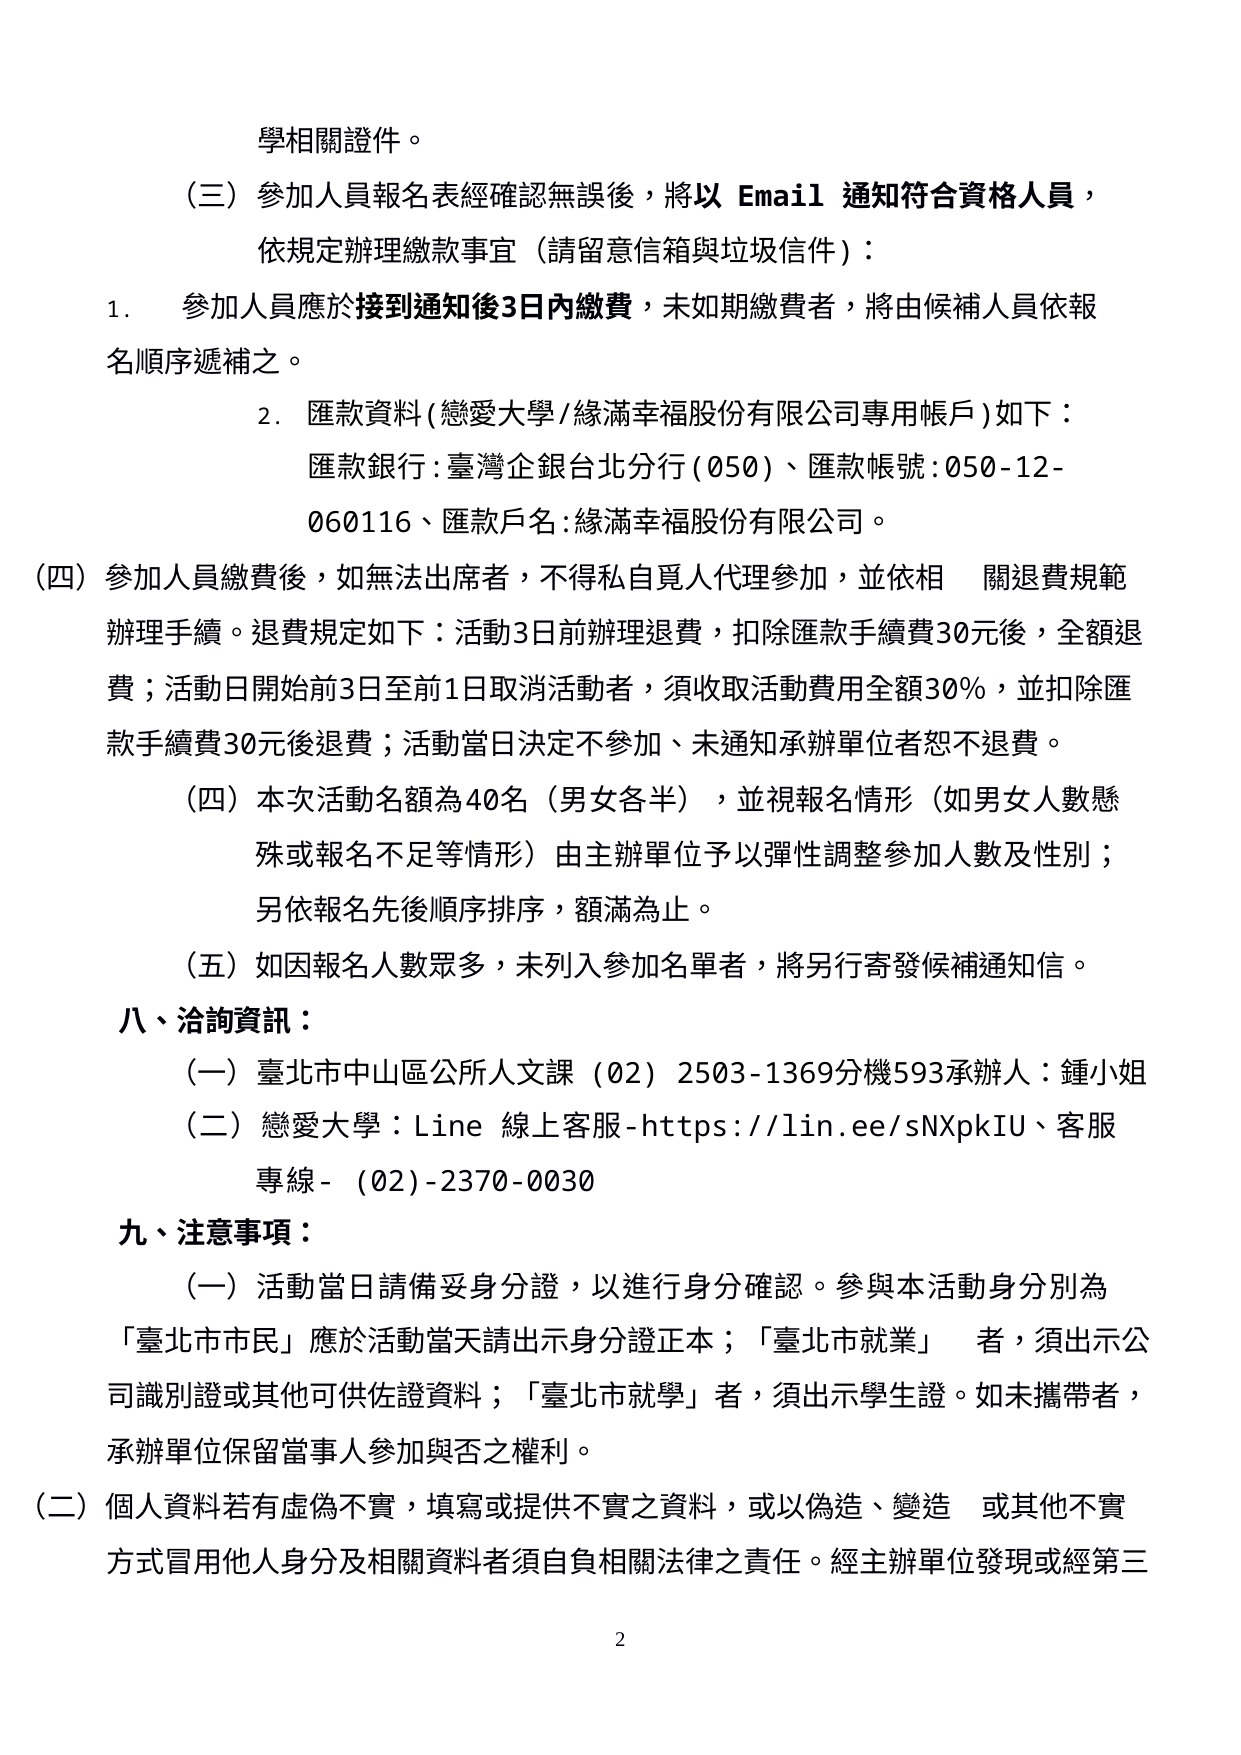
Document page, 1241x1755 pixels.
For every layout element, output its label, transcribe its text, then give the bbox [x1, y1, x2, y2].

subtitle 九、注意事項： [118, 1213, 1163, 1251]
text 「臺北市市民」應於活動當天請出示身分證正本；「臺北市就業」 者，須出示公司識別證或其他可供佐證資料；「臺北市就學」者，須出示學生證。如未攜帶者，承辦單位保留當事人參加與否之權利。 [106, 1318, 1151, 1471]
text （二）戀愛大學：Line 線上客服-https://lin.ee/sNXpkIU、客服專線- (02)-2370-0030 [168, 1102, 1123, 1200]
text （三）參加人員報名表經確認無誤後，將以 Email 通知符合資格人員，依規定辦理繳款事宜（請留意信箱與垃圾信件)： [168, 172, 1123, 270]
text （四）本次活動名額為40名（男女各半），並視報名情形（如男女人數懸殊或報名不足等情形）由主辦單位予以彈性調整參加人數及性別；另依報名先後順序排序，額滿為止。 [168, 776, 1123, 929]
text （二）個人資料若有虛偽不實，填寫或提供不實之資料，或以偽造、變造 或其他不實方式冒用他人身分及相關資料者須自負相關法律之責任。經主辦單位發現或經第三 [18, 1483, 1151, 1581]
list 參加人員應於接到通知後3日內繳費，未如期繳費者，將由候補人員依報名順序遞補之。 [106, 283, 1123, 381]
text 學相關證件。 [257, 117, 1163, 160]
text （五）如因報名人數眾多，未列入參加名單者，將另行寄發候補通知信。八、洽詢資訊： [118, 942, 1102, 1040]
text （一）臺北市中山區公所人文課 (02) 2503-1369分機593承辦人：鍾小姐 [168, 1053, 1163, 1091]
text （四）參加人員繳費後，如無法出席者，不得私自覓人代理參加，並依相 關退費規範辦理手續。退費規定如下：活動3日前辦理退費，扣除匯款手續費30元後，全額退費；活動日開始前3日至前1日取消活動者，須收取活動費用全額30％，並扣除匯款手續費30元後退費；活動當日決定不參加、未通知承辦單位者恕不退費。 [18, 554, 1152, 763]
text 匯款銀行:臺灣企銀台北分行(050)、匯款帳號:050-12-060116、匯款戶名:緣滿幸福股份有限公司。 [307, 444, 1152, 541]
text （一）活動當日請備妥身分證，以進行身分確認。參與本活動身分別為 [168, 1263, 1163, 1306]
list 匯款資料(戀愛大學/緣滿幸福股份有限公司專用帳戶)如下： [257, 394, 1163, 432]
